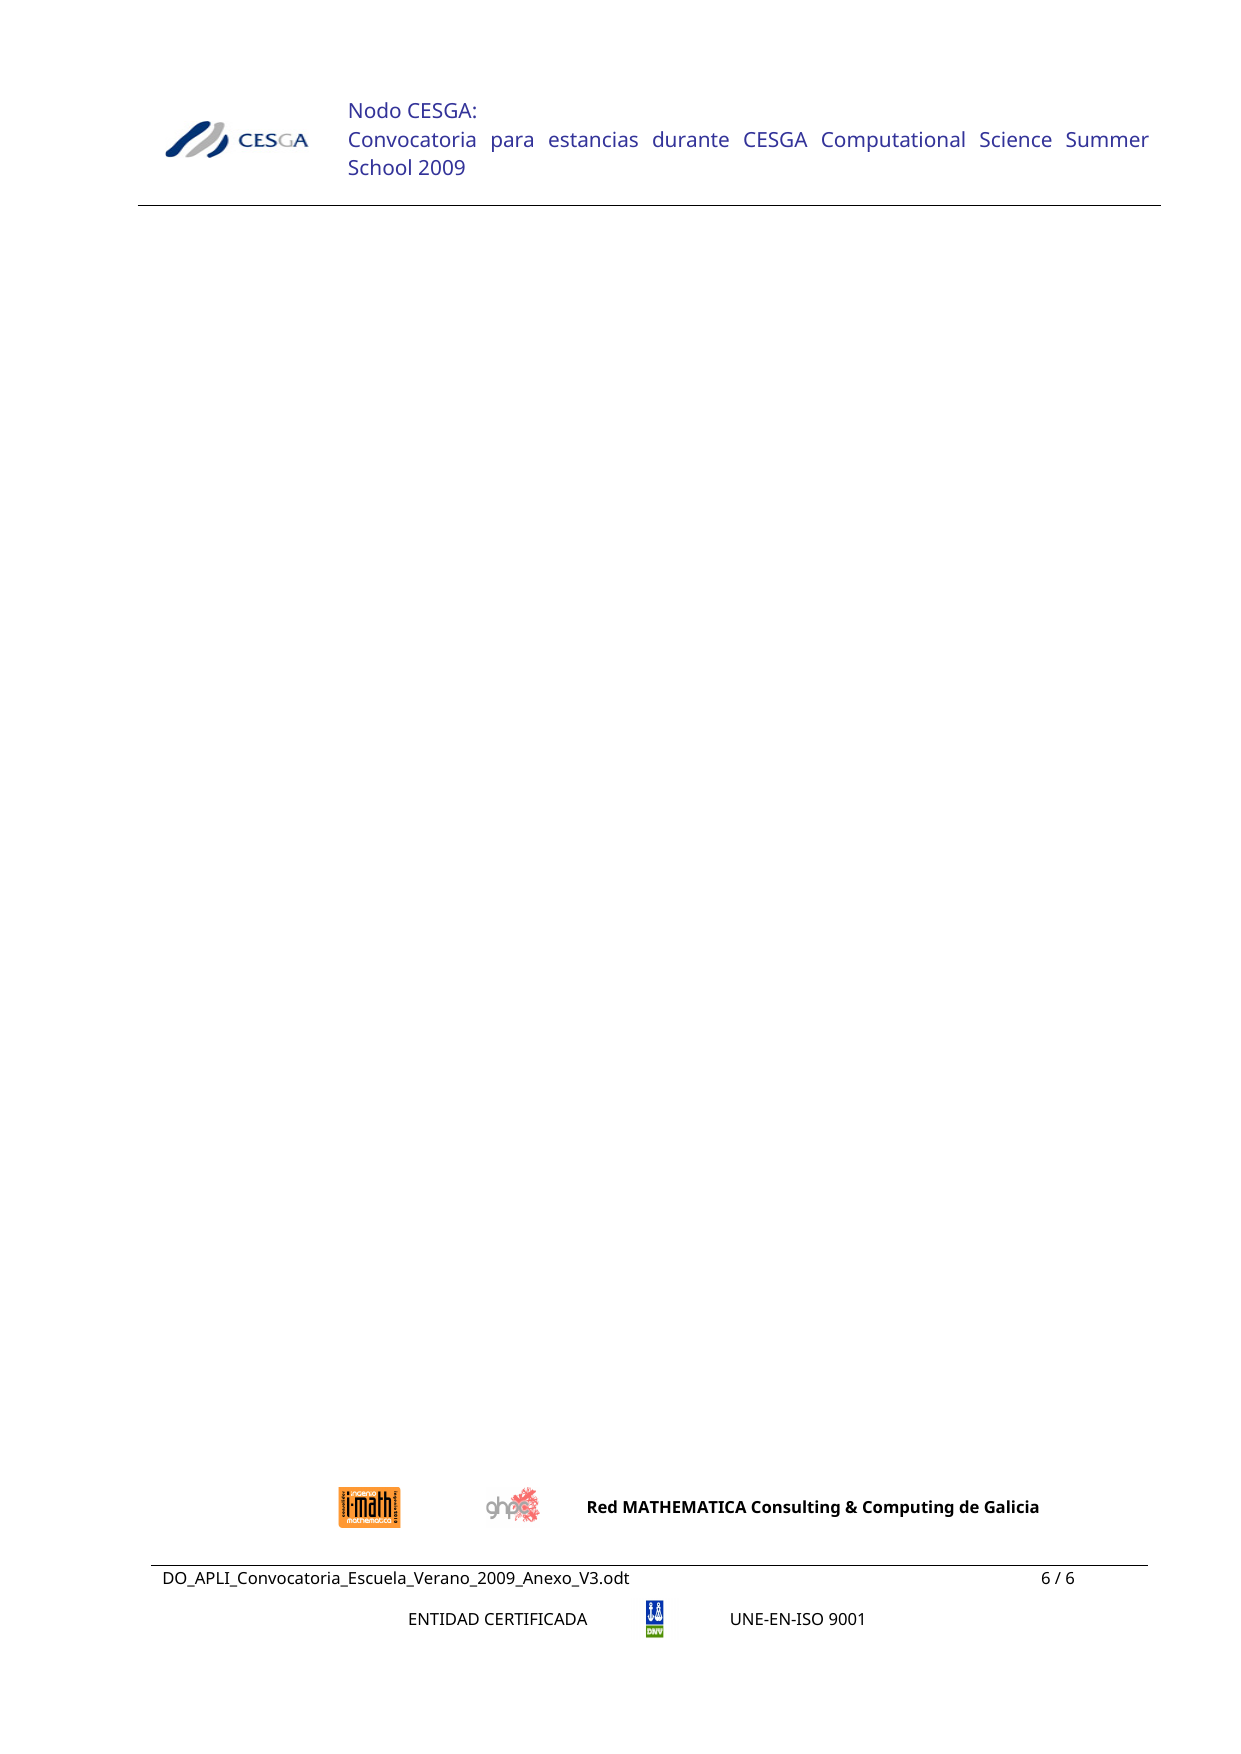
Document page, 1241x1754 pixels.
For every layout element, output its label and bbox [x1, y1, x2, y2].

picture [486, 1487, 540, 1528]
picture [630, 1598, 679, 1640]
picture [165, 121, 309, 158]
picture [338, 1487, 401, 1528]
